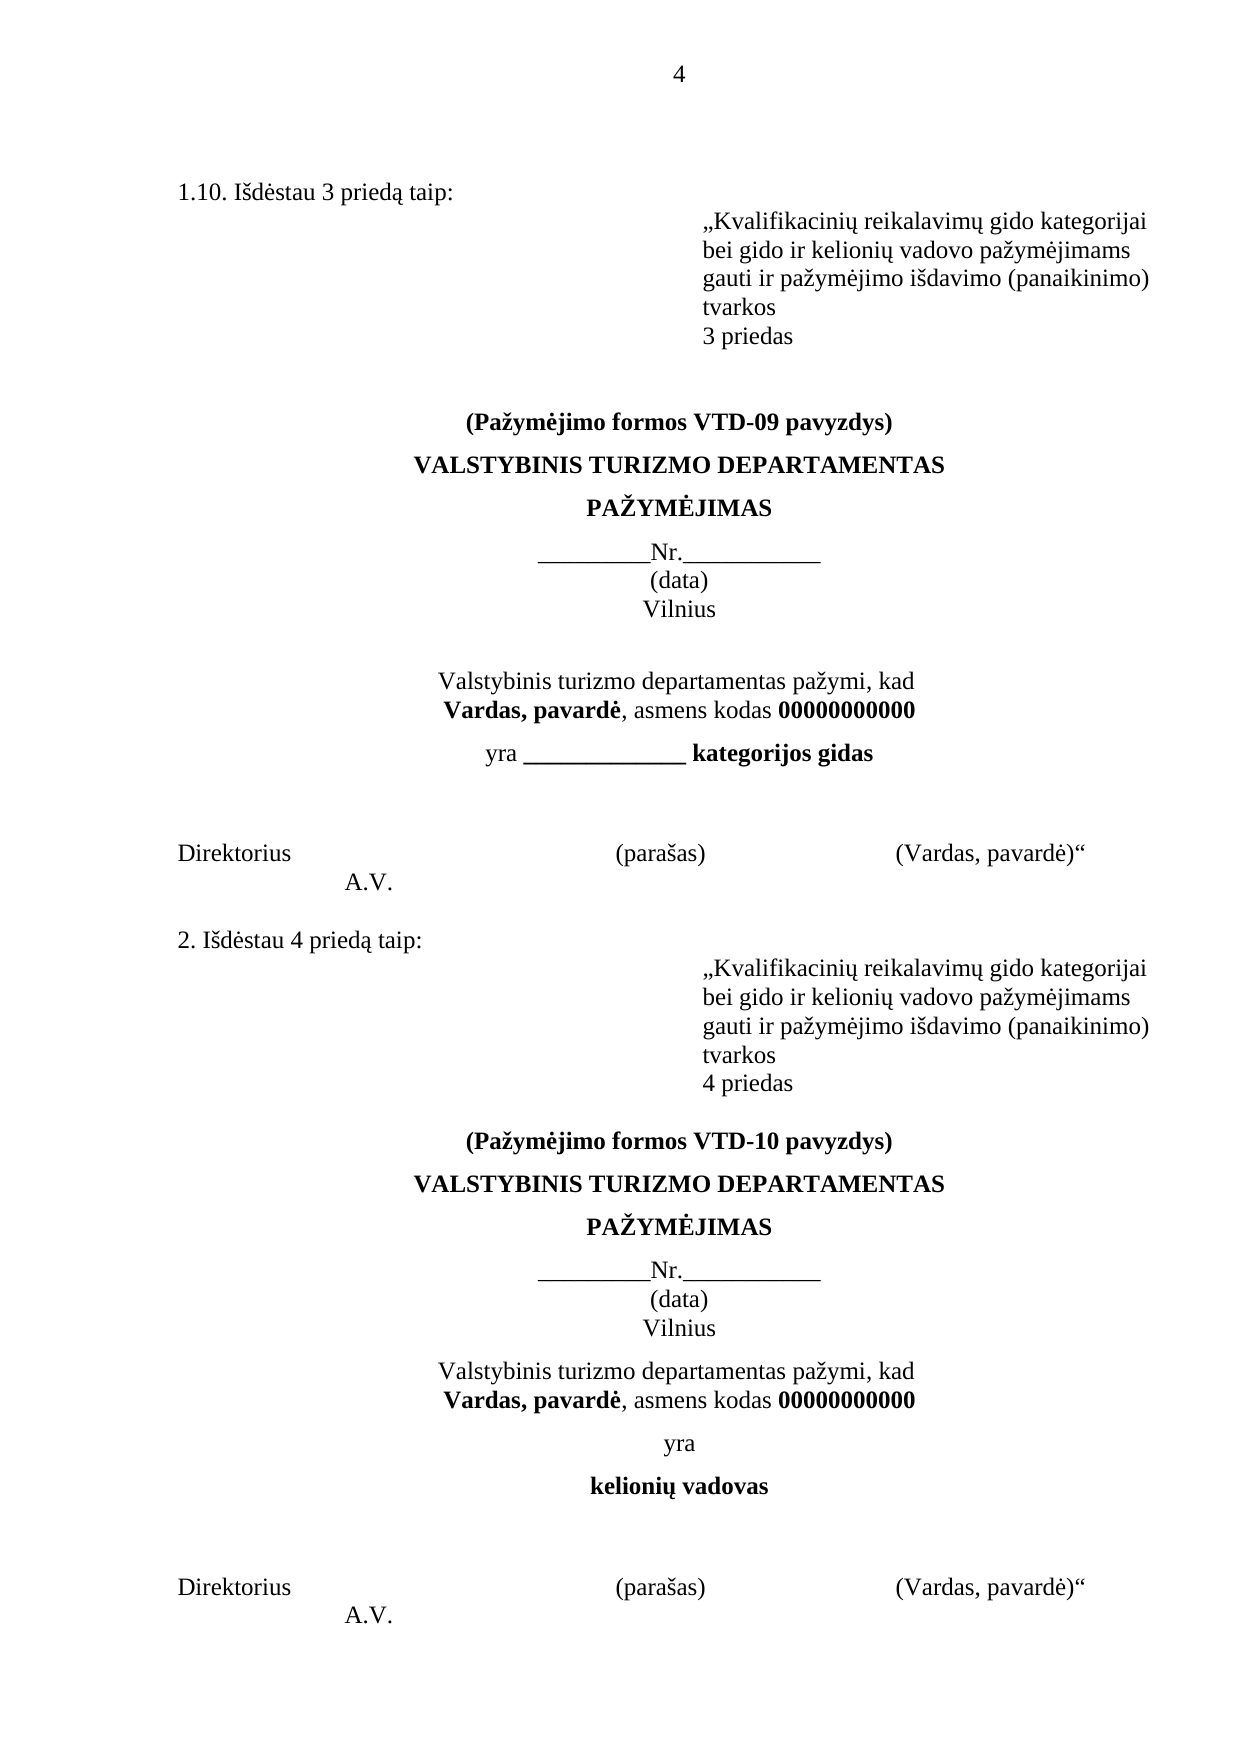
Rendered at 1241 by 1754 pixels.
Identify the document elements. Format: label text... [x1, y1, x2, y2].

text 2. Išdėstau 4 priedą taip: [177, 925, 1181, 953]
text Vardas, pavardė, asmens kodas 00000000000 [177, 1385, 1181, 1413]
text 3 priedas [702, 321, 1181, 350]
text (Pažymėjimo formos VTD-10 pavyzdys) [177, 1126, 1181, 1155]
text Direktorius (parašas) (Vardas, pavardė)“ [177, 838, 1181, 867]
text (data) [177, 1284, 1181, 1313]
text A.V. [177, 1600, 1181, 1629]
text Vilnius [177, 594, 1181, 623]
text Vardas, pavardė, asmens kodas 00000000000 [177, 695, 1181, 723]
text 4 priedas [702, 1068, 1181, 1097]
text „Kvalifikacinių reikalavimų gido kategorijai bei gido ir kelionių vadovo pažymėjimams gauti ir pažymėjimo išdavimo (panaikinimo) tvarkos [702, 206, 1181, 321]
text „Kvalifikacinių reikalavimų gido kategorijai bei gido ir kelionių vadovo pažymėjimams gauti ir pažymėjimo išdavimo (panaikinimo) tvarkos [702, 953, 1181, 1068]
text (Pažymėjimo formos VTD-09 pavyzdys) [177, 407, 1181, 436]
text _________Nr.___________ [177, 1255, 1181, 1284]
text VALSTYBINIS TURIZMO DEPARTAMENTAS [177, 1169, 1181, 1198]
text yra [177, 1428, 1181, 1457]
text 1.10. Išdėstau 3 priedą taip: [177, 177, 1181, 206]
text Pažymėjimas [177, 493, 1181, 522]
text PAŽYMĖJIMAS [177, 1212, 1181, 1241]
text VALSTYBINIS TURIZMO DEPARTAMENTAS [177, 450, 1181, 479]
text (data) [177, 565, 1181, 594]
text Direktorius (parašas) (Vardas, pavardė)“ [177, 1572, 1181, 1600]
text Valstybinis turizmo departamentas pažymi, kad [177, 1356, 1181, 1385]
text A.V. [177, 867, 1181, 896]
text kelionių vadovas [177, 1471, 1181, 1500]
text Vilnius [177, 1313, 1181, 1342]
text yra _____________ kategorijos gidas [177, 738, 1181, 767]
text _________Nr.___________ [177, 537, 1181, 565]
text Valstybinis turizmo departamentas pažymi, kad [177, 666, 1181, 695]
